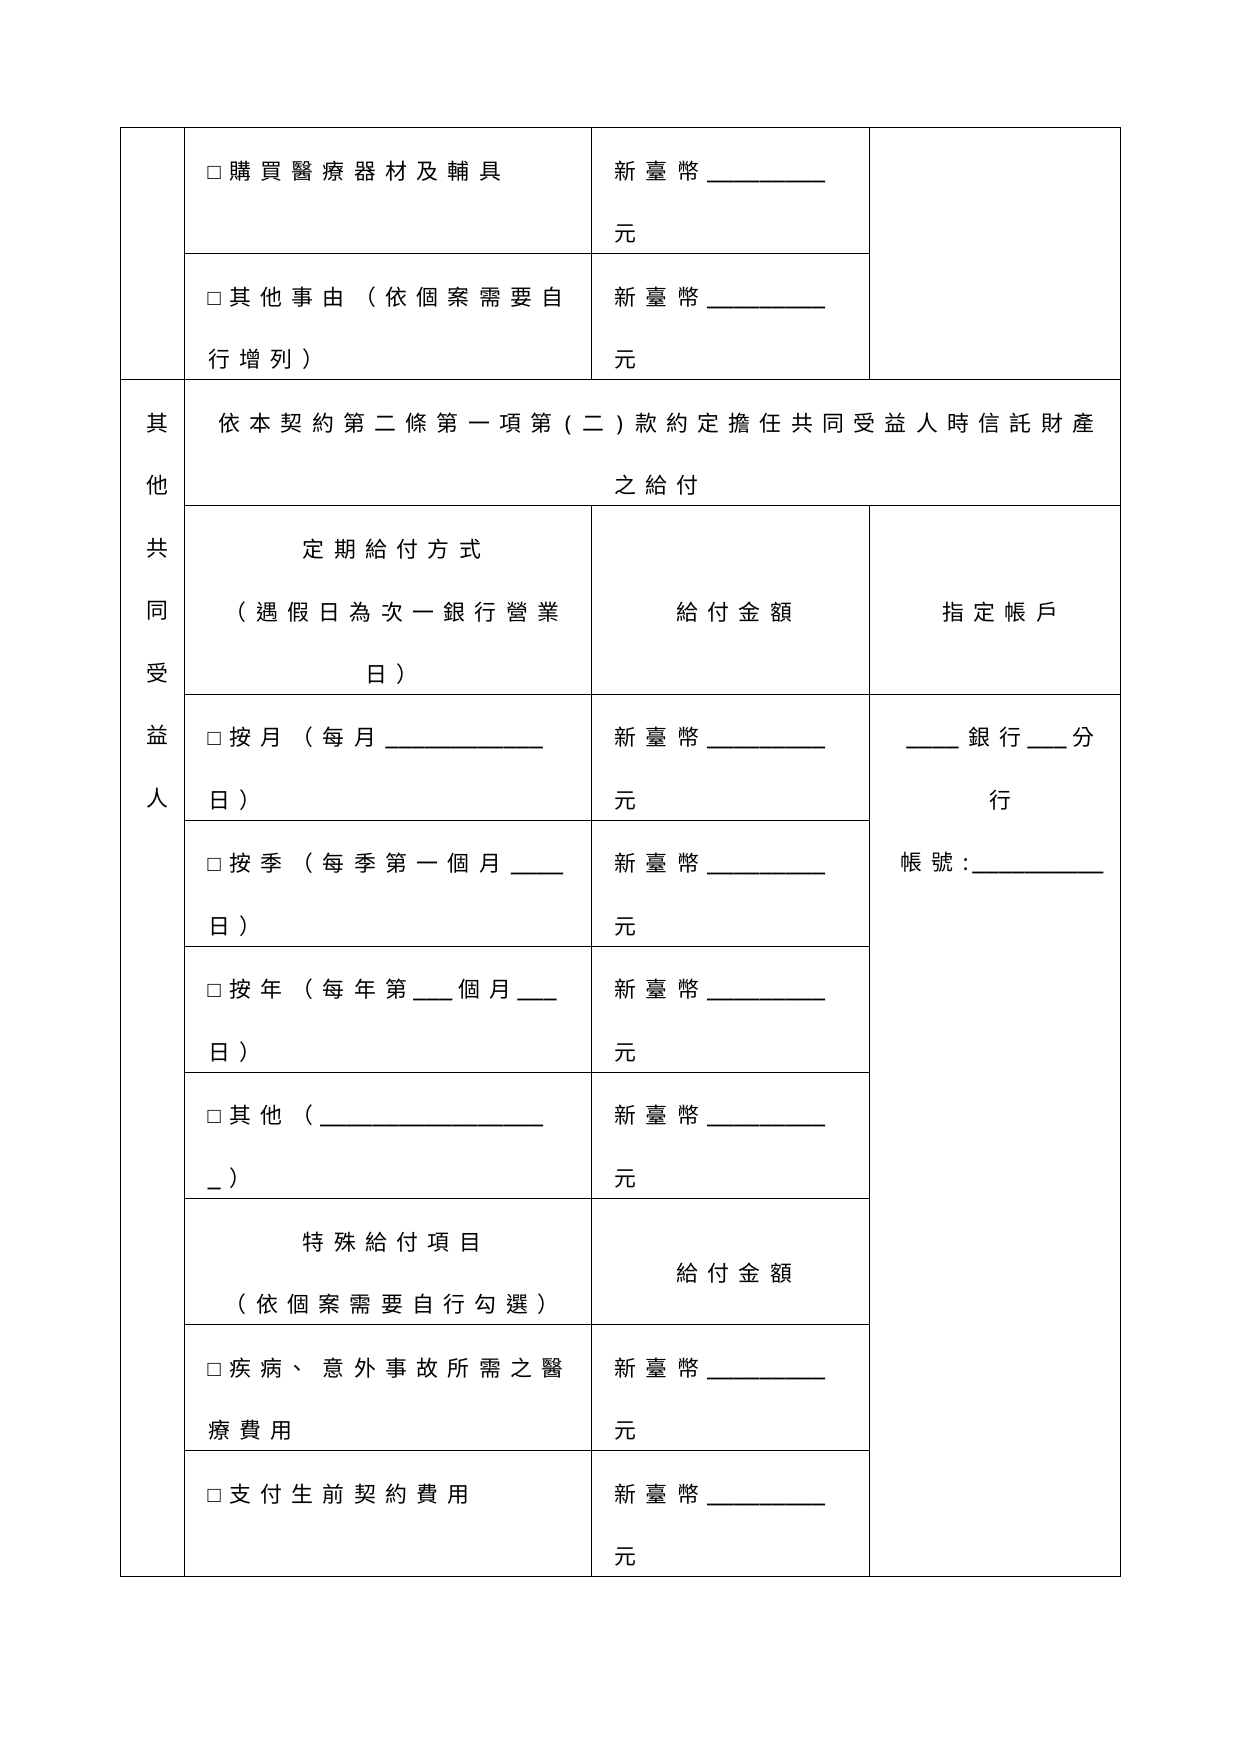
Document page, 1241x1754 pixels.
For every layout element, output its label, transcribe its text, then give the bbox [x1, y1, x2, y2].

table_cell □支付生前契約費用 [185, 1451, 591, 1576]
table_cell 指定帳戶 [870, 506, 1120, 694]
table_cell 新臺幣_________元 [592, 128, 869, 253]
table_header [121, 128, 184, 379]
table_cell ____銀行___分行 帳號:__________ [870, 695, 1120, 1576]
table_cell 新臺幣_________元 [592, 1451, 869, 1576]
table_cell 給付金額 [592, 1199, 869, 1324]
table_cell □其他事由（依個案需要自行增列） [185, 254, 591, 379]
table_cell 新臺幣_________元 [592, 947, 869, 1072]
table_cell □按年（每年第___個月___日） [185, 947, 591, 1072]
table_cell 新臺幣_________元 [592, 695, 869, 820]
table_cell 新臺幣_________元 [592, 254, 869, 379]
table_cell □其他（__________________） [185, 1073, 591, 1198]
table_cell [870, 128, 1120, 379]
table_cell 其他共同受益人 [121, 380, 184, 1576]
table_cell 特殊給付項目 （依個案需要自行勾選） [185, 1199, 591, 1324]
table_cell 新臺幣_________元 [592, 1325, 869, 1450]
table_cell 定期給付方式 （遇假日為次一銀行營業日） [185, 506, 591, 694]
table_cell □按季（每季第一個月____日） [185, 821, 591, 946]
table_cell 新臺幣_________元 [592, 821, 869, 946]
table_cell 新臺幣_________元 [592, 1073, 869, 1198]
table_cell 依本契約第二條第一項第(二)款約定擔任共同受益人時信託財產之給付 [185, 380, 1120, 505]
table_cell □購買醫療器材及輔具 [185, 128, 591, 253]
table_cell 給付金額 [592, 506, 869, 694]
table_cell □按月（每月____________日） [185, 695, 591, 820]
table_cell □疾病、意外事故所需之醫療費用 [185, 1325, 591, 1450]
